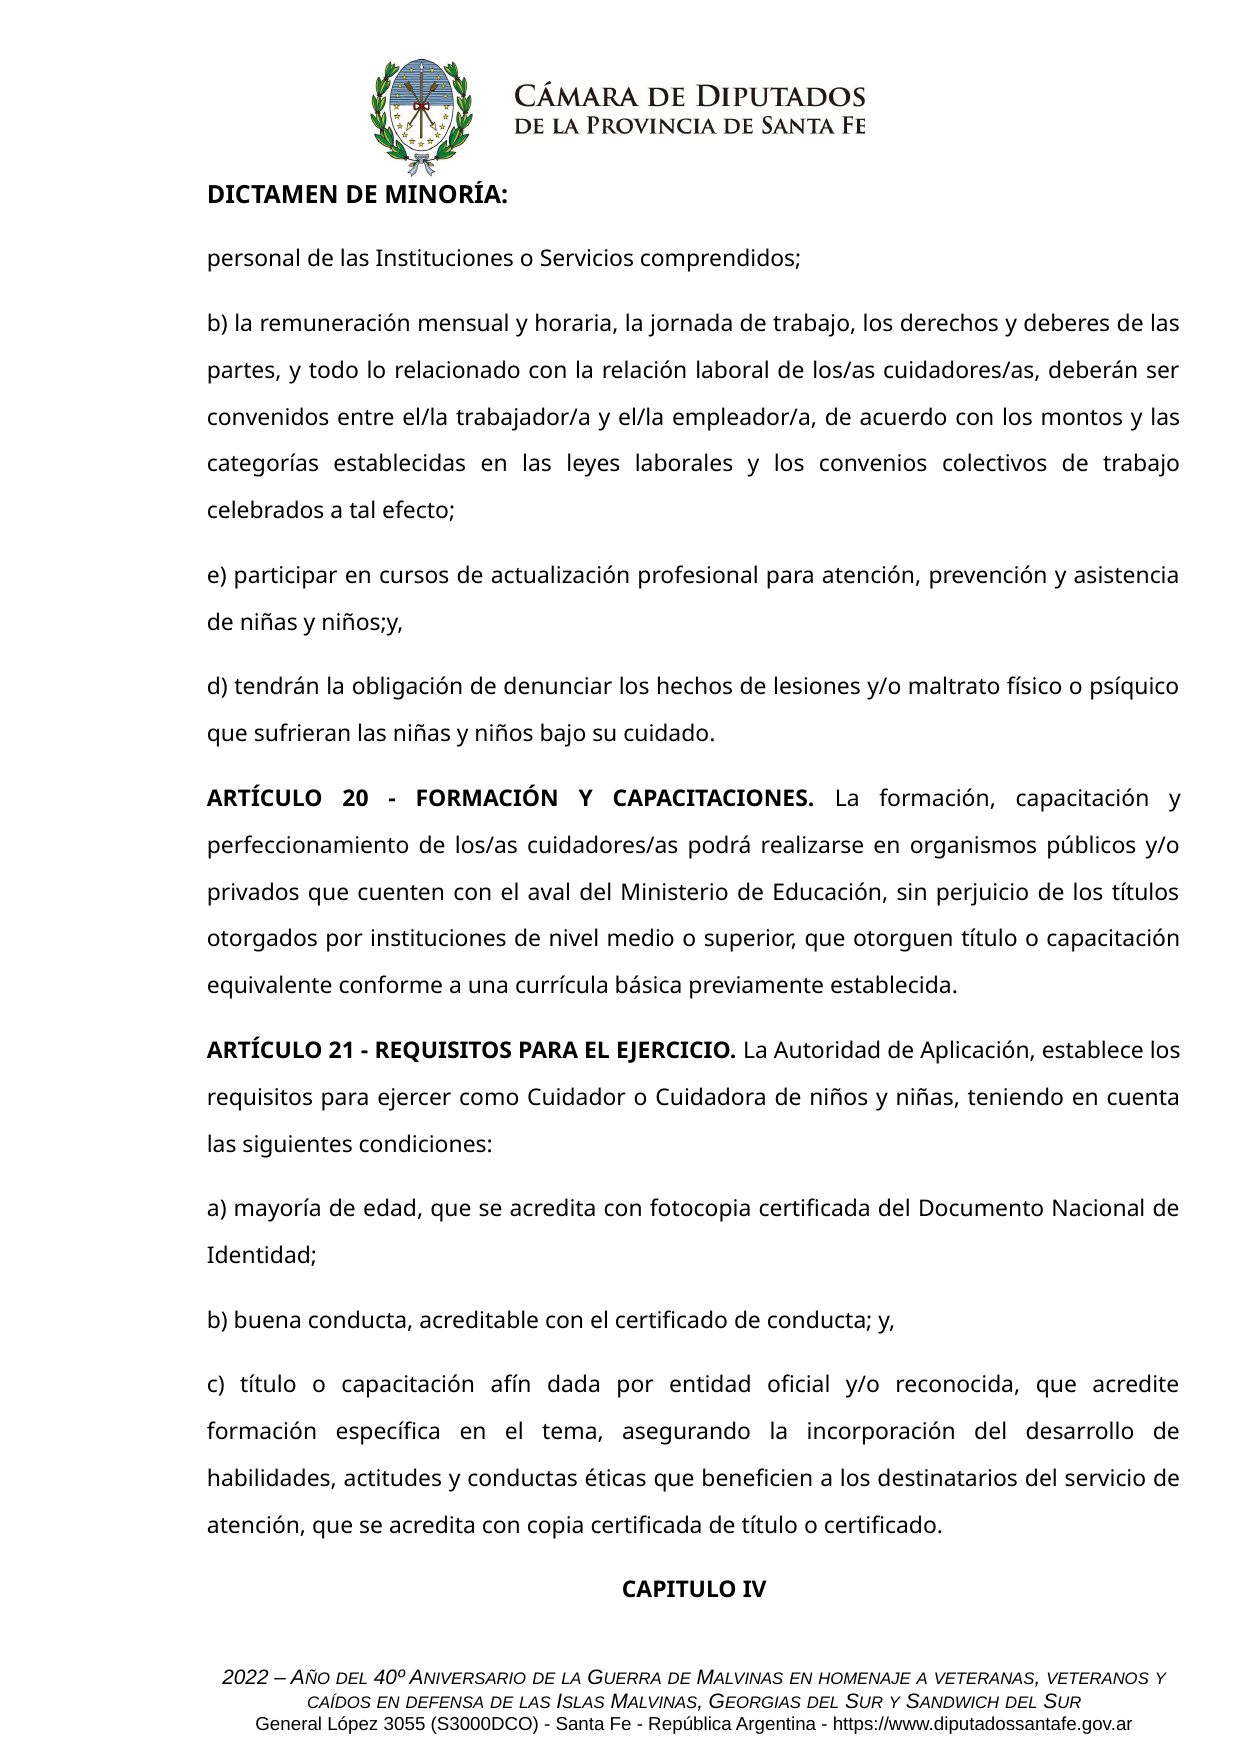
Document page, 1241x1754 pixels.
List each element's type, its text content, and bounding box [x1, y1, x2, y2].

text c) título o capacitación afín dada por entidad oficial y/o reconocida, que acredite formación específica en el tema, asegurando la incorporación del desarrollo de habilidades, actitudes y conductas éticas que beneficien a los destinatarios del servicio de atención, que se acredita con copia certificada de título o certificado. [207, 1368, 1181, 1540]
picture [370, 59, 866, 181]
text d) tendrán la obligación de denunciar los hechos de lesiones y/o maltrato físico o psíquico que sufrieran las niñas y niños bajo su cuidado. [207, 670, 1181, 748]
text personal de las Instituciones o Servicios comprendidos; [207, 242, 1181, 273]
text ARTÍCULO 20 - FORMACIÓN Y CAPACITACIONES. La formación, capacitación y perfeccionamiento de los/as cuidadores/as podrá realizarse en organismos públicos y/o privados que cuenten con el aval del Ministerio de Educación, sin perjuicio de los títulos otorgados por instituciones de nivel medio o superior, que otorguen título o capacitación equivalente conforme a una currícula básica previamente establecida. [207, 782, 1181, 1001]
text b) la remuneración mensual y horaria, la jornada de trabajo, los derechos y deberes de las partes, y todo lo relacionado con la relación laboral de los/as cuidadores/as, deberán ser convenidos entre el/la trabajador/a y el/la empleador/a, de acuerdo con los montos y las categorías establecidas en las leyes laborales y los convenios colectivos de trabajo celebrados a tal efecto; [207, 307, 1181, 526]
text ARTÍCULO 21 - REQUISITOS PARA EL EJERCICIO. La Autoridad de Aplicación, establece los requisitos para ejercer como Cuidador o Cuidadora de niños y niñas, teniendo en cuenta las siguientes condiciones: [207, 1034, 1181, 1159]
text a) mayoría de edad, que se acredita con fotocopia certificada del Documento Nacional de Identidad; [207, 1192, 1181, 1270]
text e) participar en cursos de actualización profesional para atención, prevención y asistencia de niñas y niños;y, [207, 559, 1181, 637]
text CAPITULO IV [207, 1573, 1181, 1605]
text b) buena conducta, acreditable con el certificado de conducta; y, [207, 1304, 1181, 1335]
